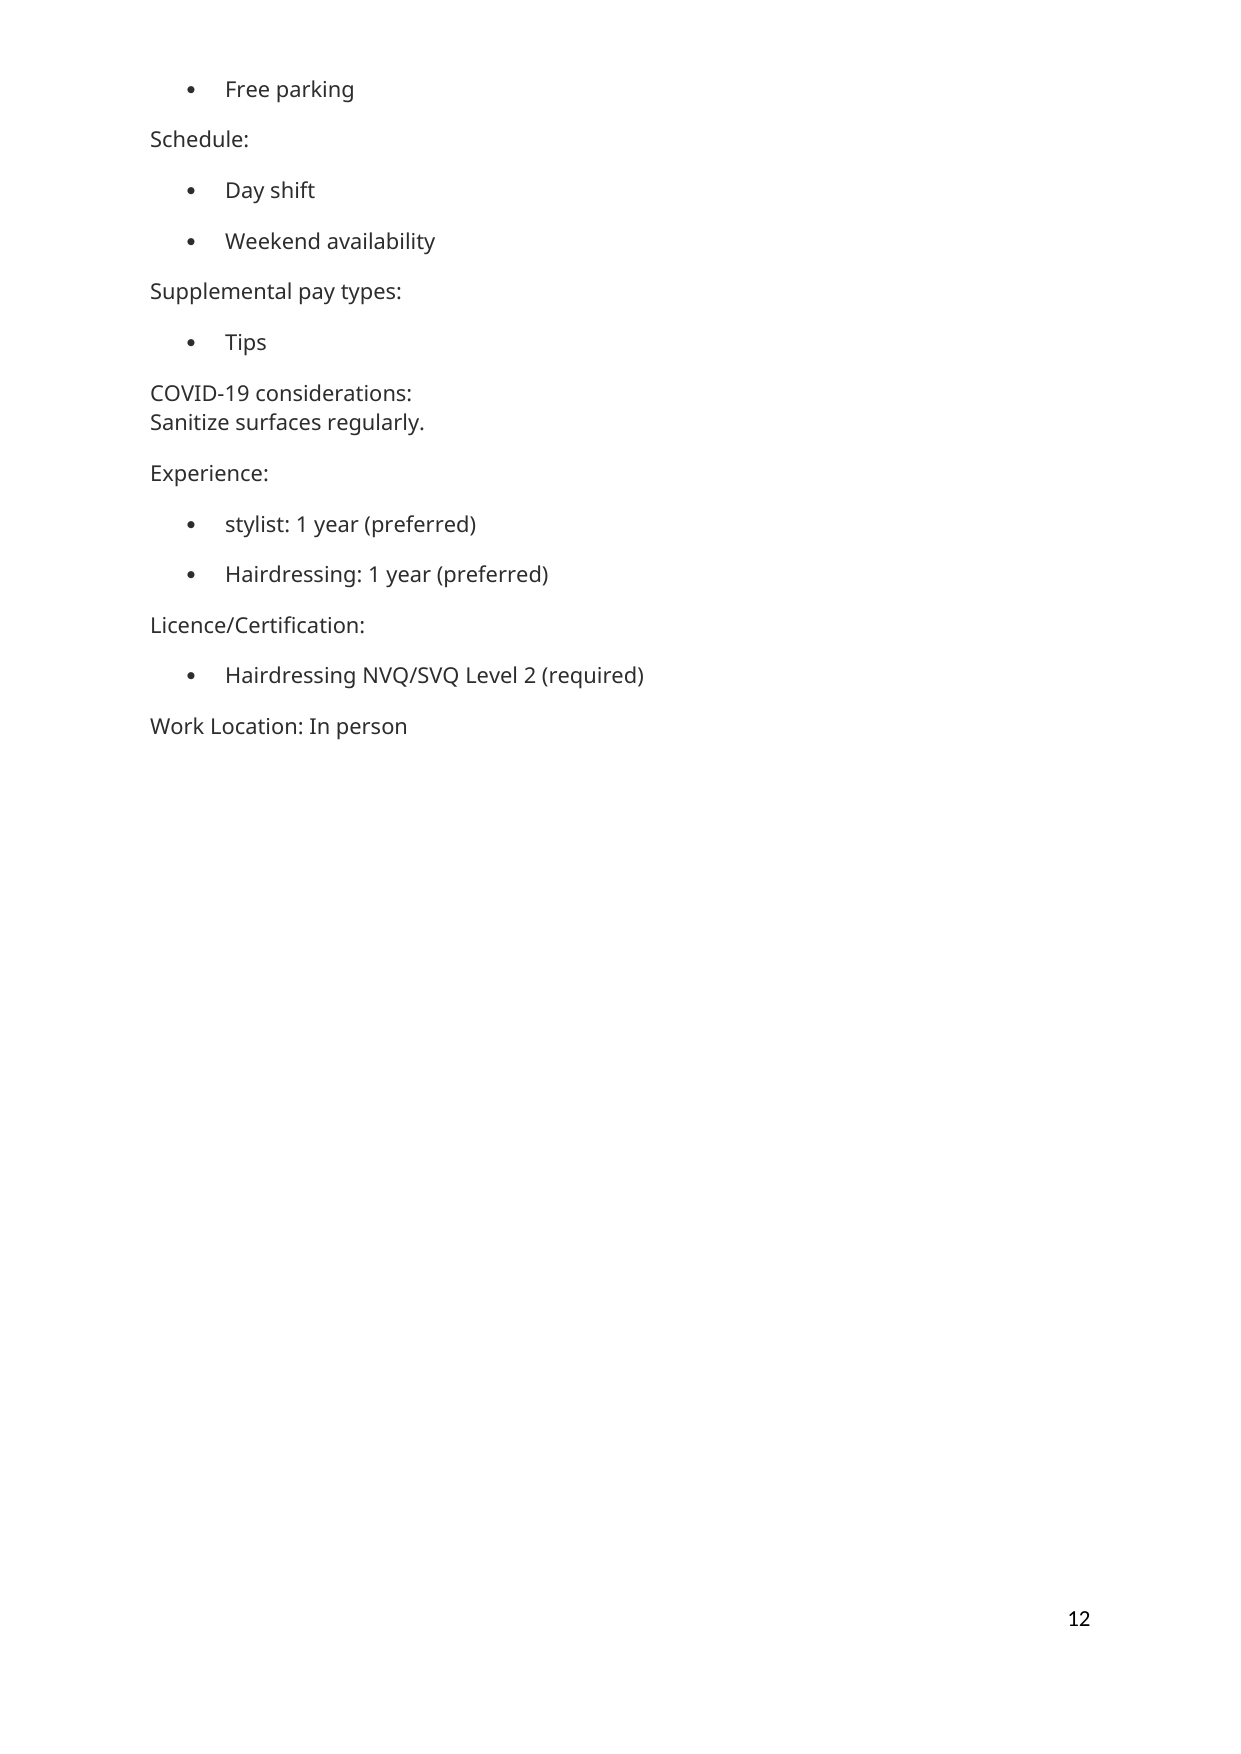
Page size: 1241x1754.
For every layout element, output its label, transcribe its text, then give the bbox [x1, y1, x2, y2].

list stylist: 1 year (preferred) [187, 508, 1090, 538]
text Licence/Certification: [150, 610, 1090, 639]
text Work Location: In person [150, 711, 1090, 741]
list Hairdressing: 1 year (preferred) [187, 559, 1090, 589]
text Supplemental pay types: [150, 276, 1090, 306]
text Schedule: [150, 124, 1090, 154]
list Weekend availability [187, 226, 1090, 255]
list Hairdressing NVQ/SVQ Level 2 (required) [187, 660, 1090, 690]
text COVID-19 considerations: Sanitize surfaces regularly. [150, 377, 1090, 437]
list Day shift [187, 175, 1090, 205]
text Experience: [150, 458, 1090, 488]
list Tips [187, 327, 1090, 357]
list Free parking [187, 74, 1090, 103]
